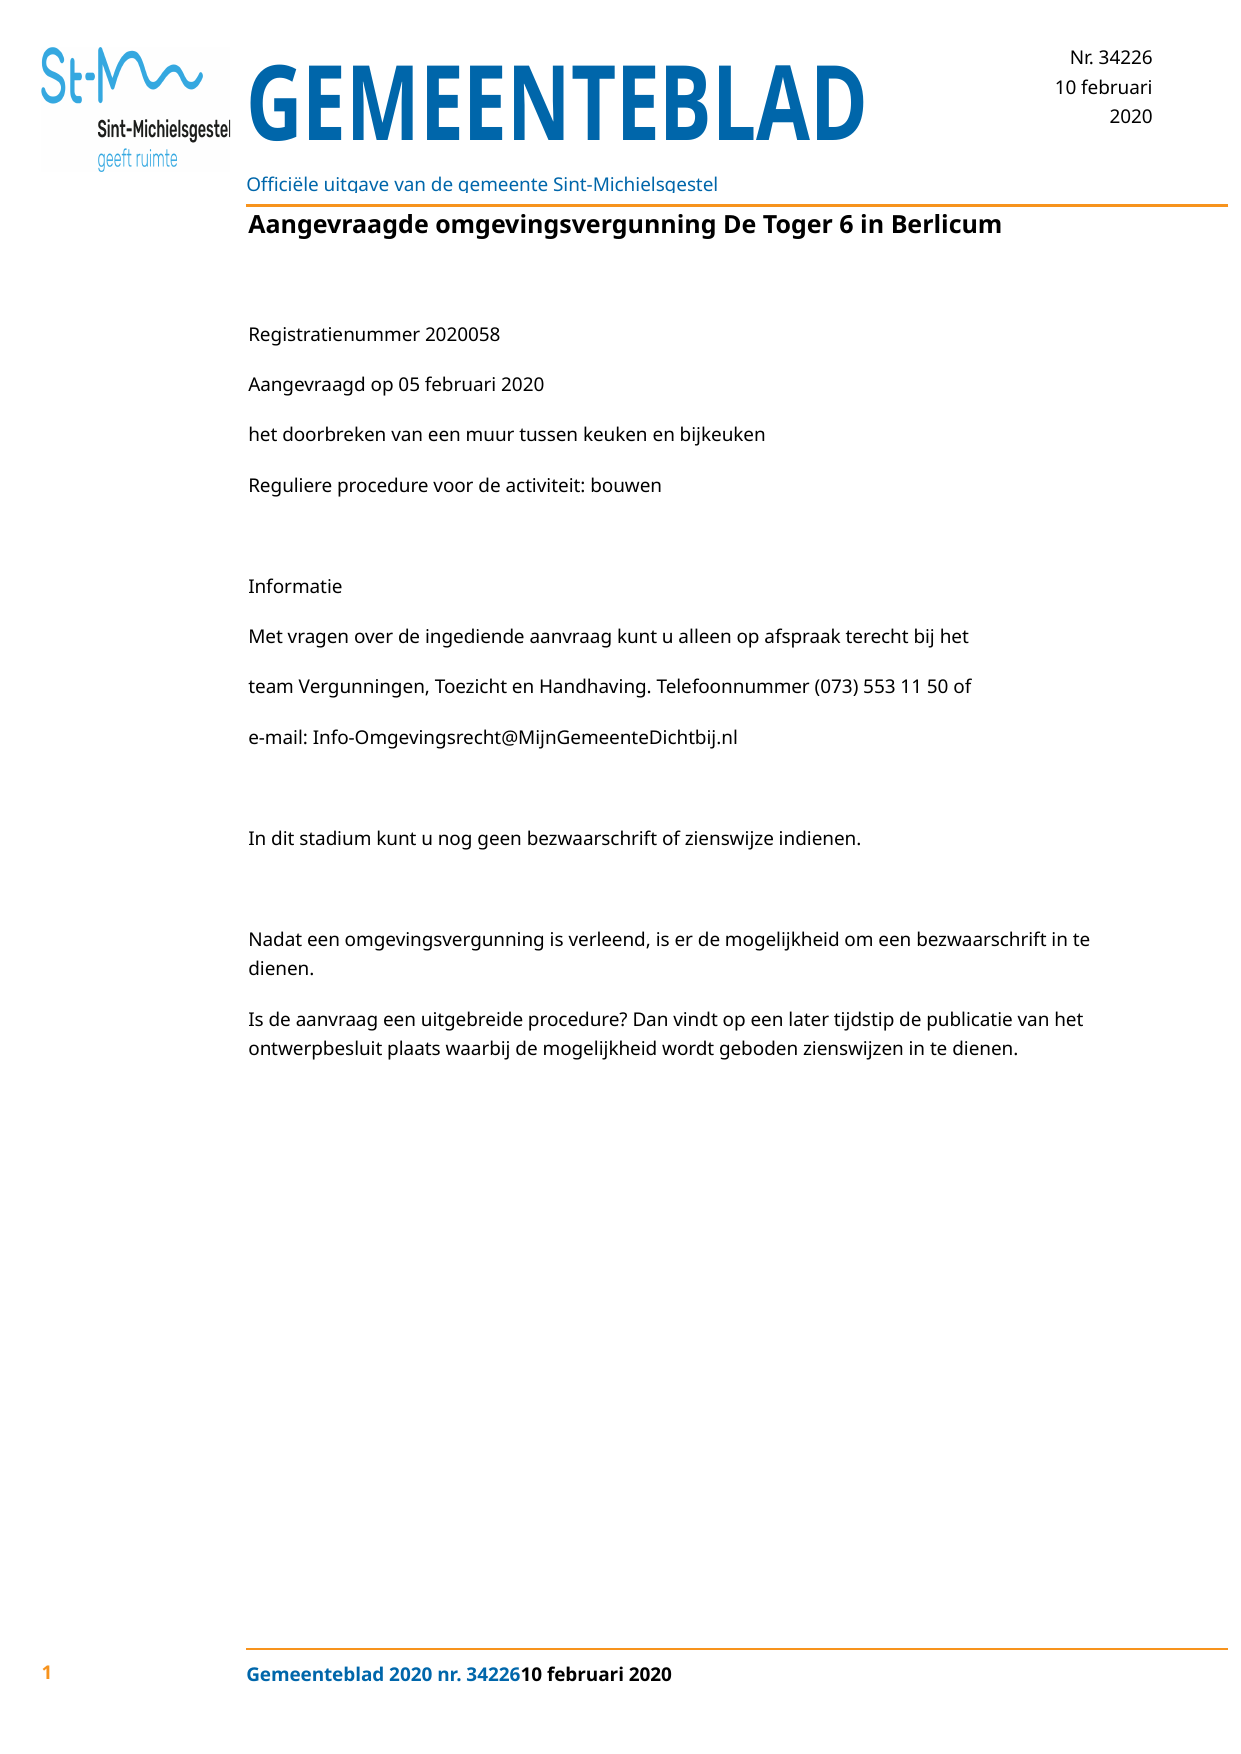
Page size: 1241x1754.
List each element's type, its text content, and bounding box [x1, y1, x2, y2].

text Aangevraagde omgevingsvergunning De Toger 6 in Berlicum [248, 207, 1152, 241]
text Reguliere procedure voor de activiteit: bouwen [248, 472, 1152, 498]
text het doorbreken van een muur tussen keuken en bijkeuken [248, 422, 1152, 447]
picture [41, 47, 231, 172]
text Nadat een omgevingsvergunning is verleend, is er de mogelijkheid om een bezwaarschrift in te dienen. [248, 926, 1152, 981]
text e-mail: Info-Omgevingsrecht@MijnGemeenteDichtbij.nl [248, 724, 1152, 750]
text In dit stadium kunt u nog geen bezwaarschrift of zienswijze indienen. [248, 825, 1152, 851]
text Aangevraagd op 05 februari 2020 [248, 371, 1152, 397]
text Registratienummer 2020058 [248, 321, 1152, 346]
text Informatie [248, 573, 1152, 598]
text Met vragen over de ingediende aanvraag kunt u alleen op afspraak terecht bij het [248, 623, 1152, 649]
text Is de aanvraag een uitgebreide procedure? Dan vindt op een later tijdstip de publicatie van het ontwerpbesluit plaats waarbij de mogelijkheid wordt geboden zienswijzen in te dienen. [248, 1006, 1152, 1061]
text team Vergunningen, Toezicht en Handhaving. Telefoonnummer (073) 553 11 50 of [248, 674, 1152, 699]
